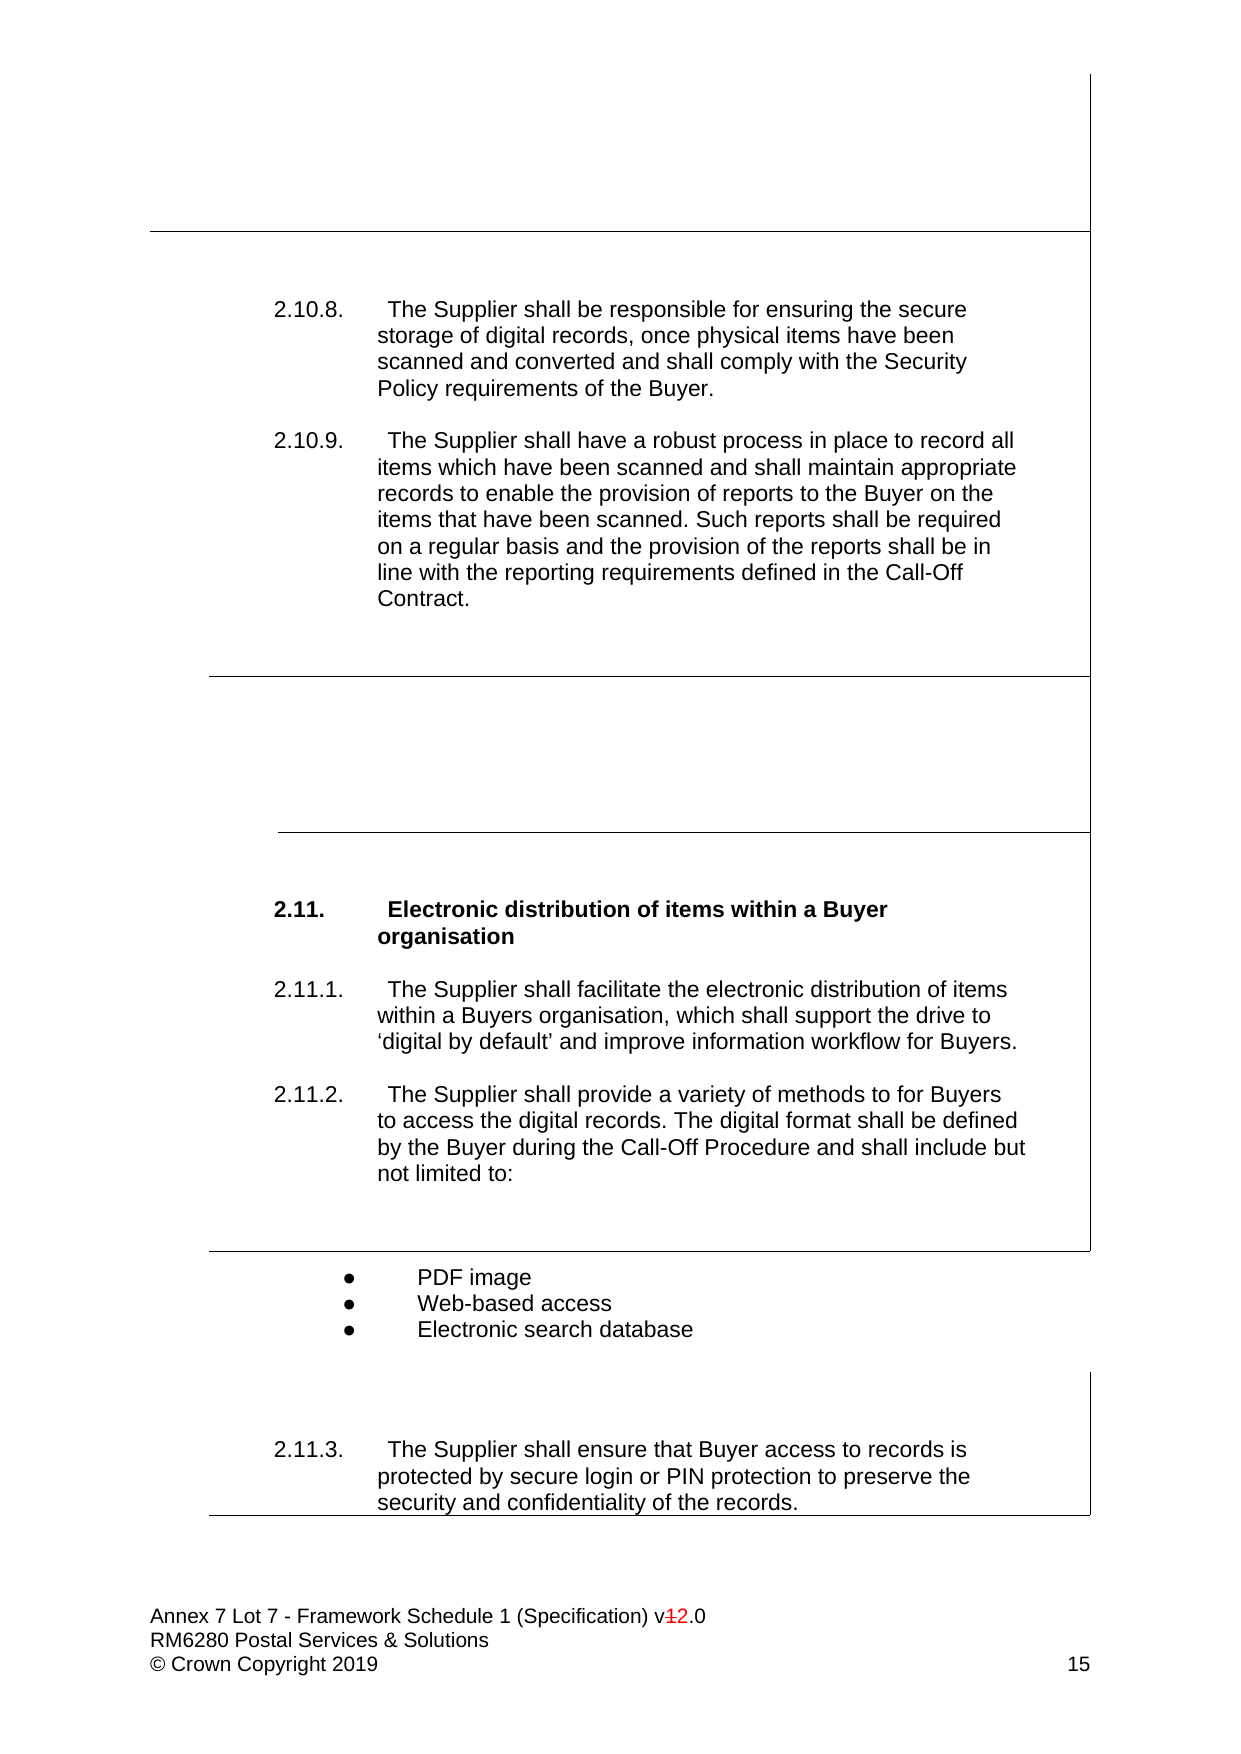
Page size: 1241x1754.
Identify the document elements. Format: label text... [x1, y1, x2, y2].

list Electronic distribution of items within a Buyer organisation [209, 832, 1090, 949]
list The Supplier shall facilitate the electronic distribution of items within a Buyers organisation, which shall support the drive to ‘digital by default’ and improve information workflow for Buyers. [209, 976, 1090, 1054]
list The Supplier shall ensure that Buyer access to records is protected by secure login or PIN protection to preserve the security and confidentiality of the records. [209, 1372, 1090, 1515]
list Electronic search database [342, 1316, 1090, 1342]
list Web-based access [342, 1290, 1090, 1316]
list The Supplier shall be responsible for ensuring the secure storage of digital records, once physical items have been scanned and converted and shall comply with the Security Policy requirements of the Buyer. [209, 231, 1090, 401]
list PDF image [342, 1263, 1090, 1290]
list The Supplier shall have a robust process in place to record all items which have been scanned and shall maintain appropriate records to enable the provision of reports to the Buyer on the items that have been scanned. Such reports shall be required on a regular basis and the provision of the reports shall be in line with the reporting requirements defined in the Call-Off Contract. [209, 427, 1090, 676]
list The Supplier shall provide a variety of methods to for Buyers to access the digital records. The digital format shall be defined by the Buyer during the Call-Off Procedure and shall include but not limited to: [209, 1081, 1090, 1251]
